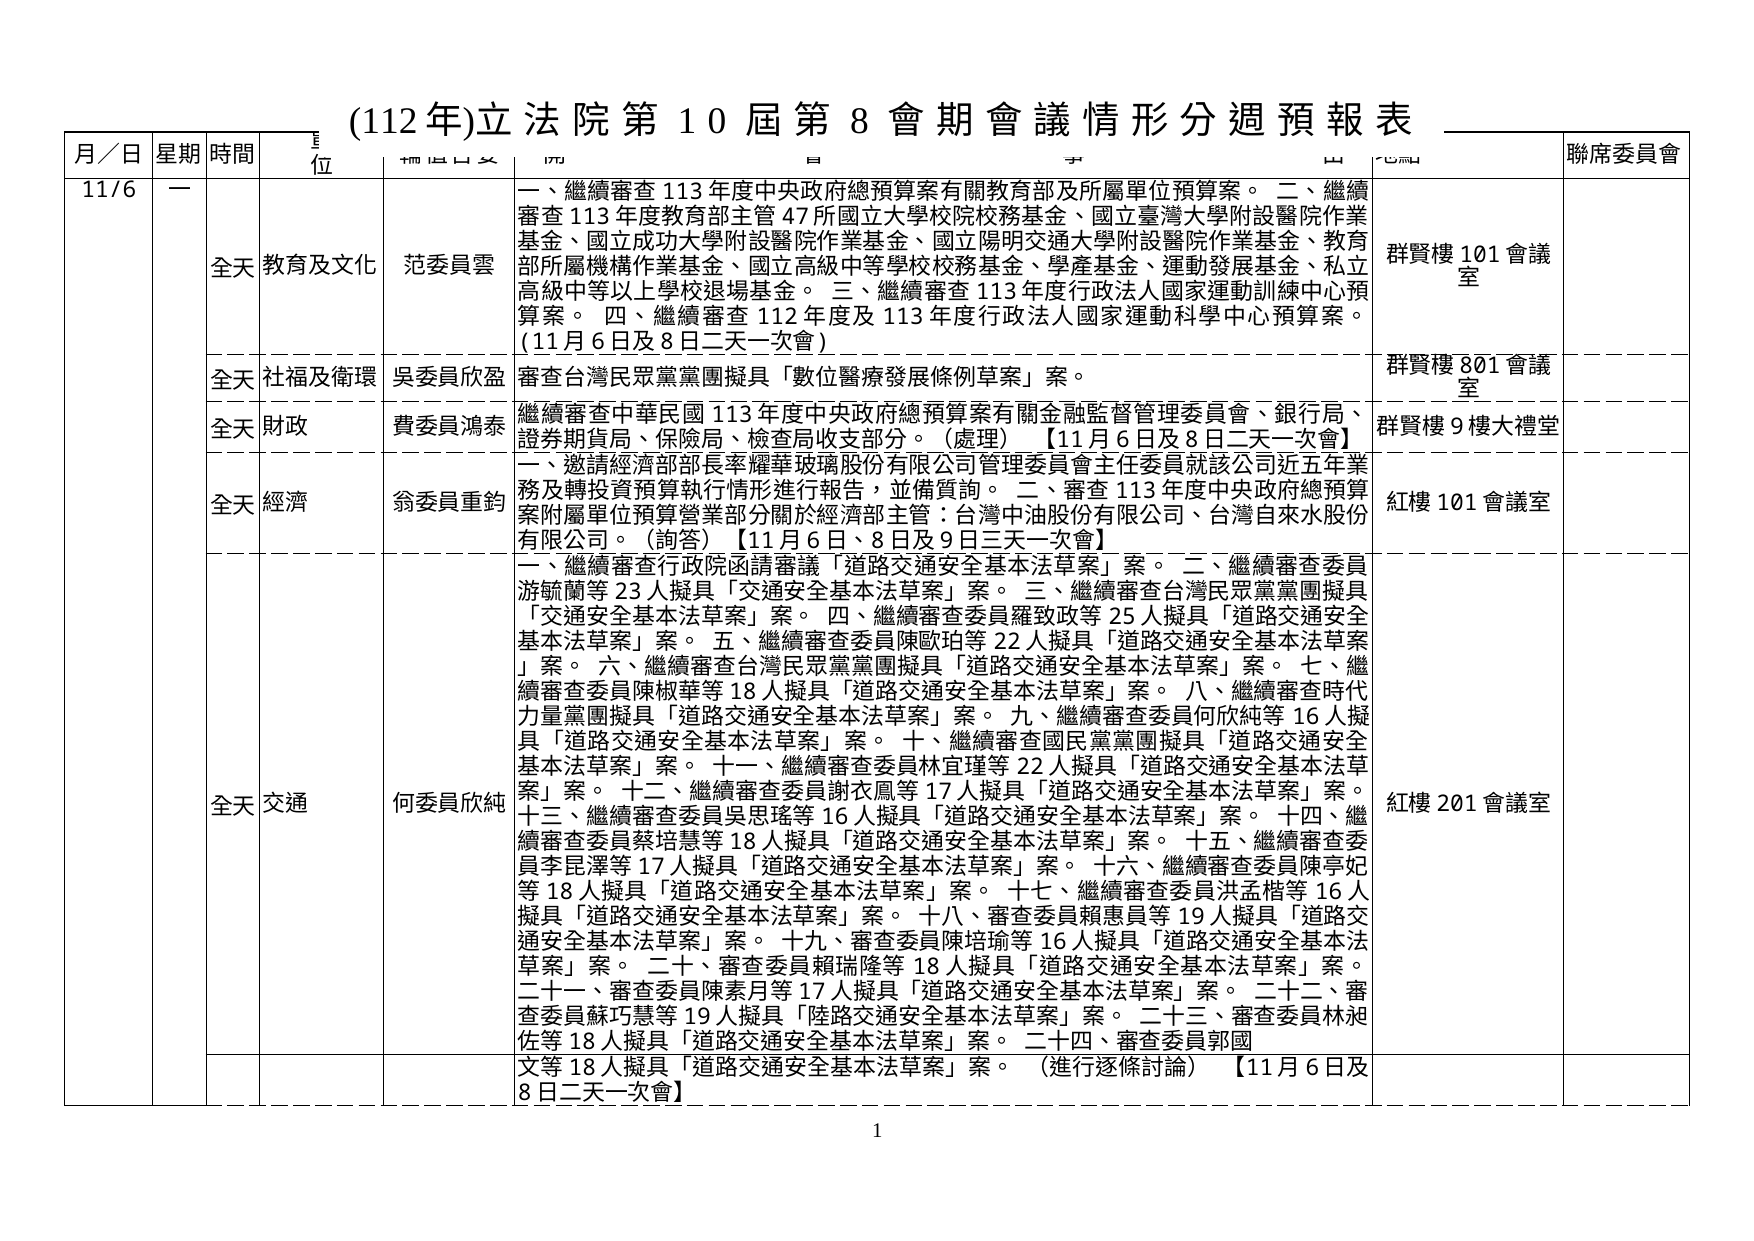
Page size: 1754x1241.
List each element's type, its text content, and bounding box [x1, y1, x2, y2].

table_cell [1564, 401, 1689, 452]
table_cell 審查台灣民眾黨黨團擬具「數位醫療發展條例草案」案。 [515, 354, 1372, 401]
table_cell [1373, 1055, 1563, 1105]
table_cell 一、繼續審查行政院函請審議「道路交通安全基本法草案」案。 二、繼續審查委員游毓蘭等23人擬具「交通安全基本法草案」案。 三、繼續審查台灣民眾黨黨團擬具「交通安全基本法草案」案。 四、繼續審查委員羅致政等25人擬具「道路交通安全基本法草案」案。 五、繼續審查委員陳歐珀等22人擬具「道路交通安全基本法草案」案。 六、繼續審查台灣民眾黨黨團擬具「道路交通安全基本法草案」案。 七、繼續審查委員陳椒華等18人擬具「道路交通安全基本法草案」案。 八、繼續審查時代力量黨團擬具「道路交通安全基本法草案」案。 九、繼續審查委員何欣純等16人擬具「道路交通安全基本法草案」案。 十、繼續審查國民黨黨團擬具「道路交通安全基本法草案」案。 十一、繼續審查委員林宜瑾等22人擬具「道路交通安全基本法草案」案。 十二、繼續審查委員謝衣鳯等17人擬具「道路交通安全基本法草案」案。 十三、繼續審查委員吳思瑤等16人擬具「道路交通安全基本法草案」案。 十四、繼續審查委員蔡培慧等18人擬具「道路交通安全基本法草案」案。 十五、繼續審查委員李昆澤等17人擬具「道路交通安全基本法草案」案。 十六、繼續審查委員陳亭妃等18人擬具「道路交通安全基本法草案」案。 十七、繼續審查委員洪孟楷等16人擬具「道路交通安全基本法草案」案。 十八、審查委員賴惠員等19人擬具「道路交通安全基本法草案」案。 十九、審查委員陳培瑜等16人擬具「道路交通安全基本法草案」案。 二十、審查委員賴瑞隆等18人擬具「道路交通安全基本法草案」案。 二十一、審查委員陳素月等17人擬具「道路交通安全基本法草案」案。 二十二、審查委員蘇巧慧等19人擬具「陸路交通安全基本法草案」案。 二十三、審查委員林昶佐等18人擬具「道路交通安全基本法草案」案。 二十四、審查委員郭國 [515, 553, 1372, 1054]
table_header 聯席委員會 [1564, 133, 1689, 178]
table_cell [1564, 179, 1689, 354]
table_cell [1564, 354, 1689, 401]
table_header 單 位 [260, 133, 383, 178]
table_cell 全天 [207, 553, 259, 1054]
table_cell 財政 [260, 401, 383, 452]
table_cell 群賢樓9樓大禮堂 [1373, 401, 1563, 452]
table_cell 范委員雲 [384, 179, 514, 354]
table_header 時間 [207, 133, 259, 178]
table_cell 吳委員欣盈 [384, 354, 514, 401]
table_header [384, 157, 514, 178]
table_cell 紅樓101會議室 [1373, 452, 1563, 553]
table_cell 全天 [207, 452, 259, 553]
table_cell [1564, 452, 1689, 553]
table_cell 群賢樓801會議室 [1373, 354, 1563, 401]
table_cell 一、邀請經濟部部長率耀華玻璃股份有限公司管理委員會主任委員就該公司近五年業務及轉投資預算執行情形進行報告，並備質詢。 二、審查113年度中央政府總預算案附屬單位預算營業部分關於經濟部主管：台灣中油股份有限公司、台灣自來水股份有限公司。（詢答）【11月6日、8日及9日三天一次會】 [515, 452, 1372, 553]
table_cell [1564, 1055, 1689, 1105]
table_header 地點 [1373, 133, 1563, 178]
table_cell [1564, 553, 1689, 1054]
table_header 星期 [153, 133, 206, 178]
table_cell 交通 [260, 553, 383, 1054]
table_cell 教育及文化 [260, 179, 383, 354]
table_cell 群賢樓101會議室 [1373, 179, 1563, 354]
table_cell 何委員欣純 [384, 553, 514, 1054]
table_cell 繼續審查中華民國113年度中央政府總預算案有關金融監督管理委員會、銀行局、證券期貨局、保險局、檢查局收支部分。（處理） 【11月6日及8日二天一次會】 [515, 401, 1372, 452]
table_cell 紅樓201會議室 [1373, 553, 1563, 1054]
table_header [515, 157, 1372, 178]
text (112年)立法院第10屆第8會期會議情形分週預報表 [334, 90, 1429, 144]
table_cell 11/6 [65, 179, 152, 1105]
table_cell [207, 1055, 259, 1105]
table_cell 一、繼續審查113年度中央政府總預算案有關教育部及所屬單位預算案。 二、繼續審查113年度教育部主管47所國立大學校院校務基金、國立臺灣大學附設醫院作業基金、國立成功大學附設醫院作業基金、國立陽明交通大學附設醫院作業基金、教育部所屬機構作業基金、國立高級中等學校校務基金、學產基金、運動發展基金、私立高級中等以上學校退場基金。 三、繼續審查113年度行政法人國家運動訓練中心預算案。 四、繼續審查112年度及113年度行政法人國家運動科學中心預算案。 (11月6日及8日二天一次會) [515, 179, 1372, 354]
table_cell 全天 [207, 354, 259, 401]
table_cell 全天 [207, 401, 259, 452]
table_cell [384, 1055, 514, 1105]
table_cell 費委員鴻泰 [384, 401, 514, 452]
table_cell 翁委員重鈞 [384, 452, 514, 553]
table_cell 經濟 [260, 452, 383, 553]
table_cell 一 [153, 179, 206, 1105]
table_header 月／日 [65, 133, 152, 178]
table_cell 文等18人擬具「道路交通安全基本法草案」案。 （進行逐條討論） 【11月6日及8日二天一次會】 [515, 1055, 1372, 1105]
table_cell 全天 [207, 179, 259, 354]
table_cell 社福及衛環 [260, 354, 383, 401]
table_cell [260, 1055, 383, 1105]
